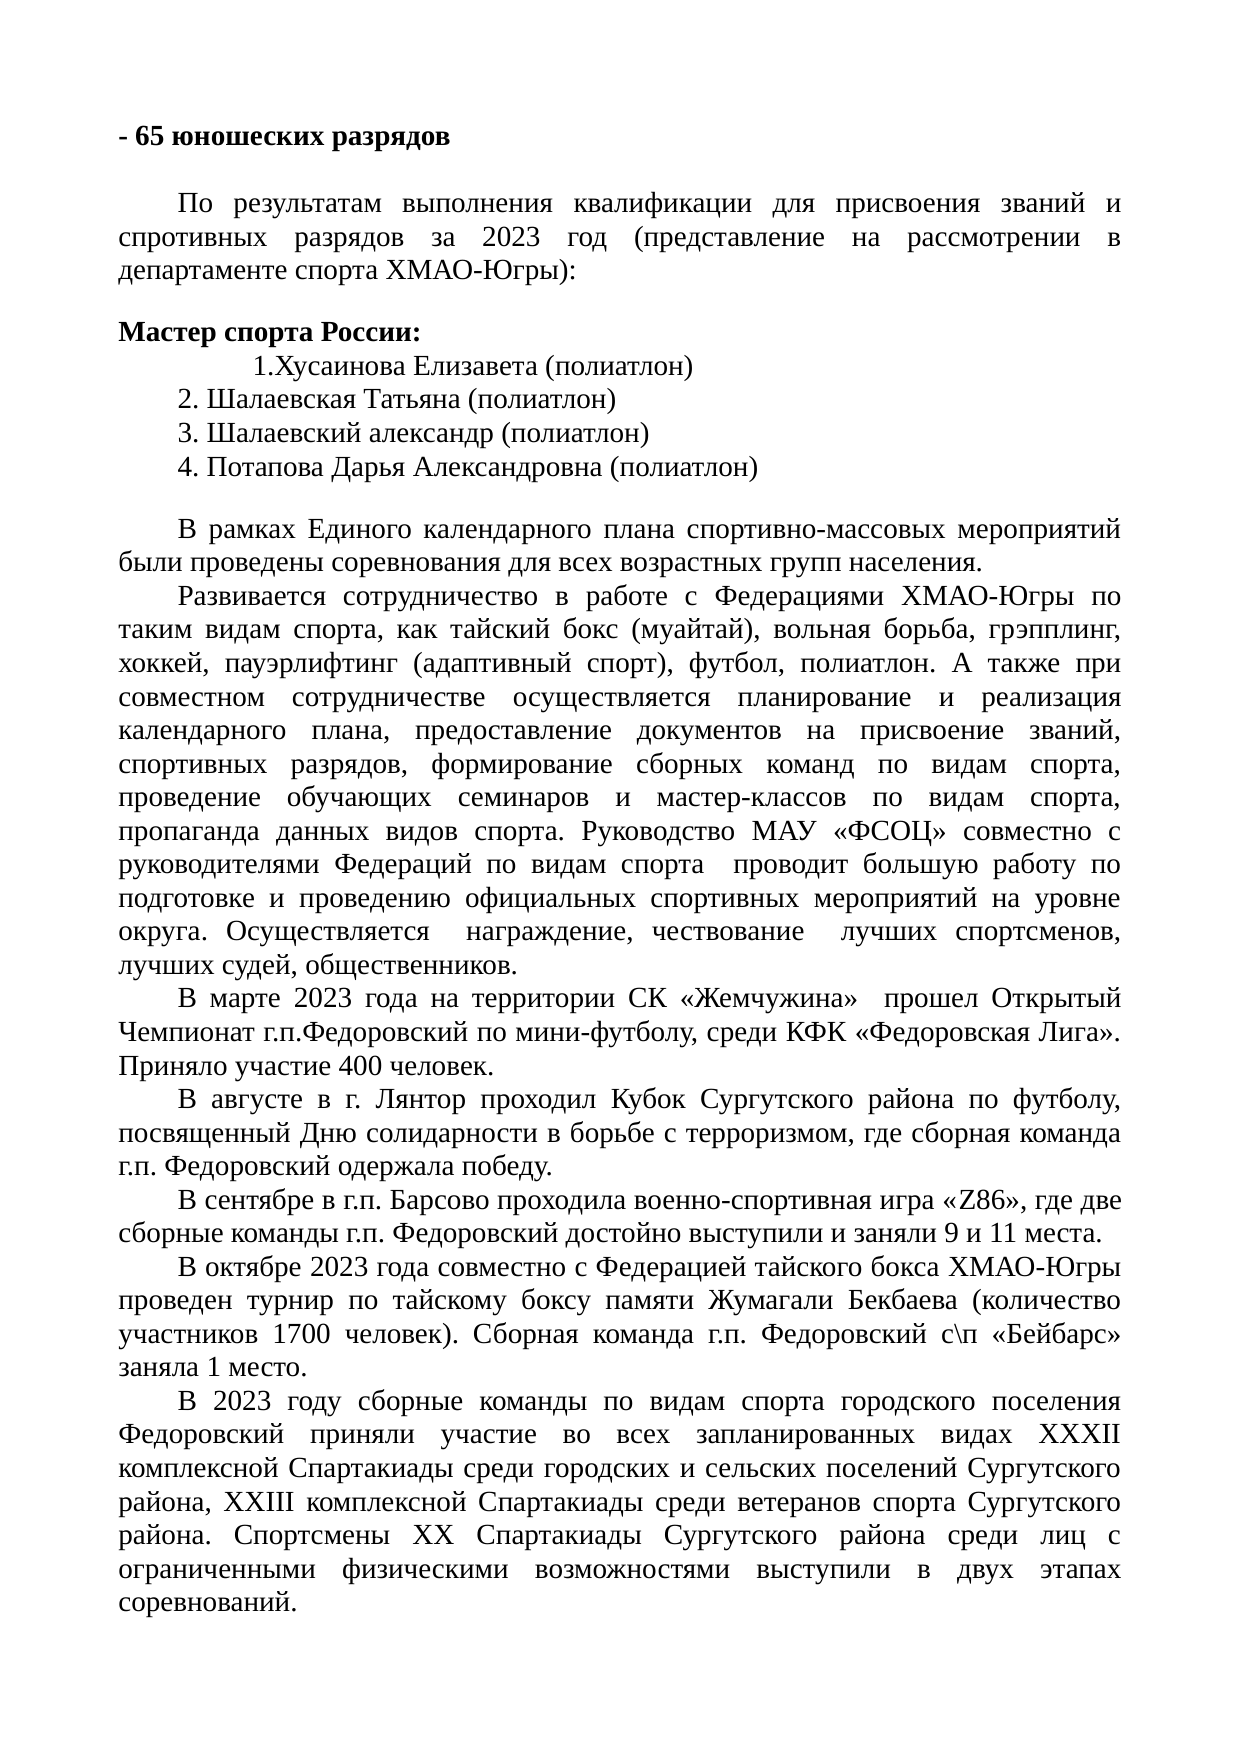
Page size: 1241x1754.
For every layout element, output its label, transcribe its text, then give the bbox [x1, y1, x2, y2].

text В марте 2023 года на территории СК «Жемчужина» прошел Открытый Чемпионат г.п.Федоровский по мини-футболу, среди КФК «Федоровская Лига». Приняло участие 400 человек. [118, 981, 1122, 1081]
text Мастер спорта России: [118, 314, 1122, 348]
text В октябре 2023 года совместно с Федерацией тайского бокса ХМАО-Югры проведен турнир по тайскому боксу памяти Жумагали Бекбаева (количество участников 1700 человек). Сборная команда г.п. Федоровский с\п «Бейбарс» заняла 1 место. [118, 1249, 1122, 1383]
text 4. Потапова Дарья Александровна (полиатлон) [118, 449, 1122, 482]
text 3. Шалаевский александр (полиатлон) [118, 415, 1122, 449]
text 2. Шалаевская Татьяна (полиатлон) [118, 382, 1122, 415]
list Хусаинова Елизавета (полиатлон) [118, 348, 1122, 382]
text - 65 юношеских разрядов [29, 118, 1122, 152]
text В сентябре в г.п. Барсово проходила военно-спортивная игра «Z86», где две сборные команды г.п. Федоровский достойно выступили и заняли 9 и 11 места. [118, 1182, 1122, 1249]
text Развивается сотрудничество в работе с Федерациями ХМАО-Югры по таким видам спорта, как тайский бокс (муайтай), вольная борьба, грэпплинг, хоккей, пауэрлифтинг (адаптивный спорт), футбол, полиатлон. А также при совместном сотрудничестве осуществляется планирование и реализация календарного плана, предоставление документов на присвоение званий, спортивных разрядов, формирование сборных команд по видам спорта, проведение обучающих семинаров и мастер-классов по видам спорта, пропаганда данных видов спорта. Руководство МАУ «ФСОЦ» совместно с руководителями Федераций по видам спорта проводит большую работу по подготовке и проведению официальных спортивных мероприятий на уровне округа. Осуществляется награждение, чествование лучших спортсменов, лучших судей, общественников. [118, 578, 1122, 981]
text В 2023 году сборные команды по видам спорта городского поселения Федоровский приняли участие во всех запланированных видах XXXII комплексной Спартакиады среди городских и сельских поселений Сургутского района, XXIII комплексной Спартакиады среди ветеранов спорта Сургутского района. Спортсмены XХ Спартакиады Сургутского района среди лиц с ограниченными физическими возможностями выступили в двух этапах соревнований. [118, 1383, 1122, 1618]
text В августе в г. Лянтор проходил Кубок Сургутского района по футболу, посвященный Дню солидарности в борьбе с терроризмом, где сборная команда г.п. Федоровский одержала победу. [118, 1081, 1122, 1182]
text По результатам выполнения квалификации для присвоения званий и спротивных разрядов за 2023 год (представление на рассмотрении в департаменте спорта ХМАО-Югры): [118, 185, 1122, 286]
text В рамках Единого календарного плана спортивно-массовых мероприятий были проведены соревнования для всех возрастных групп населения. [118, 511, 1122, 578]
